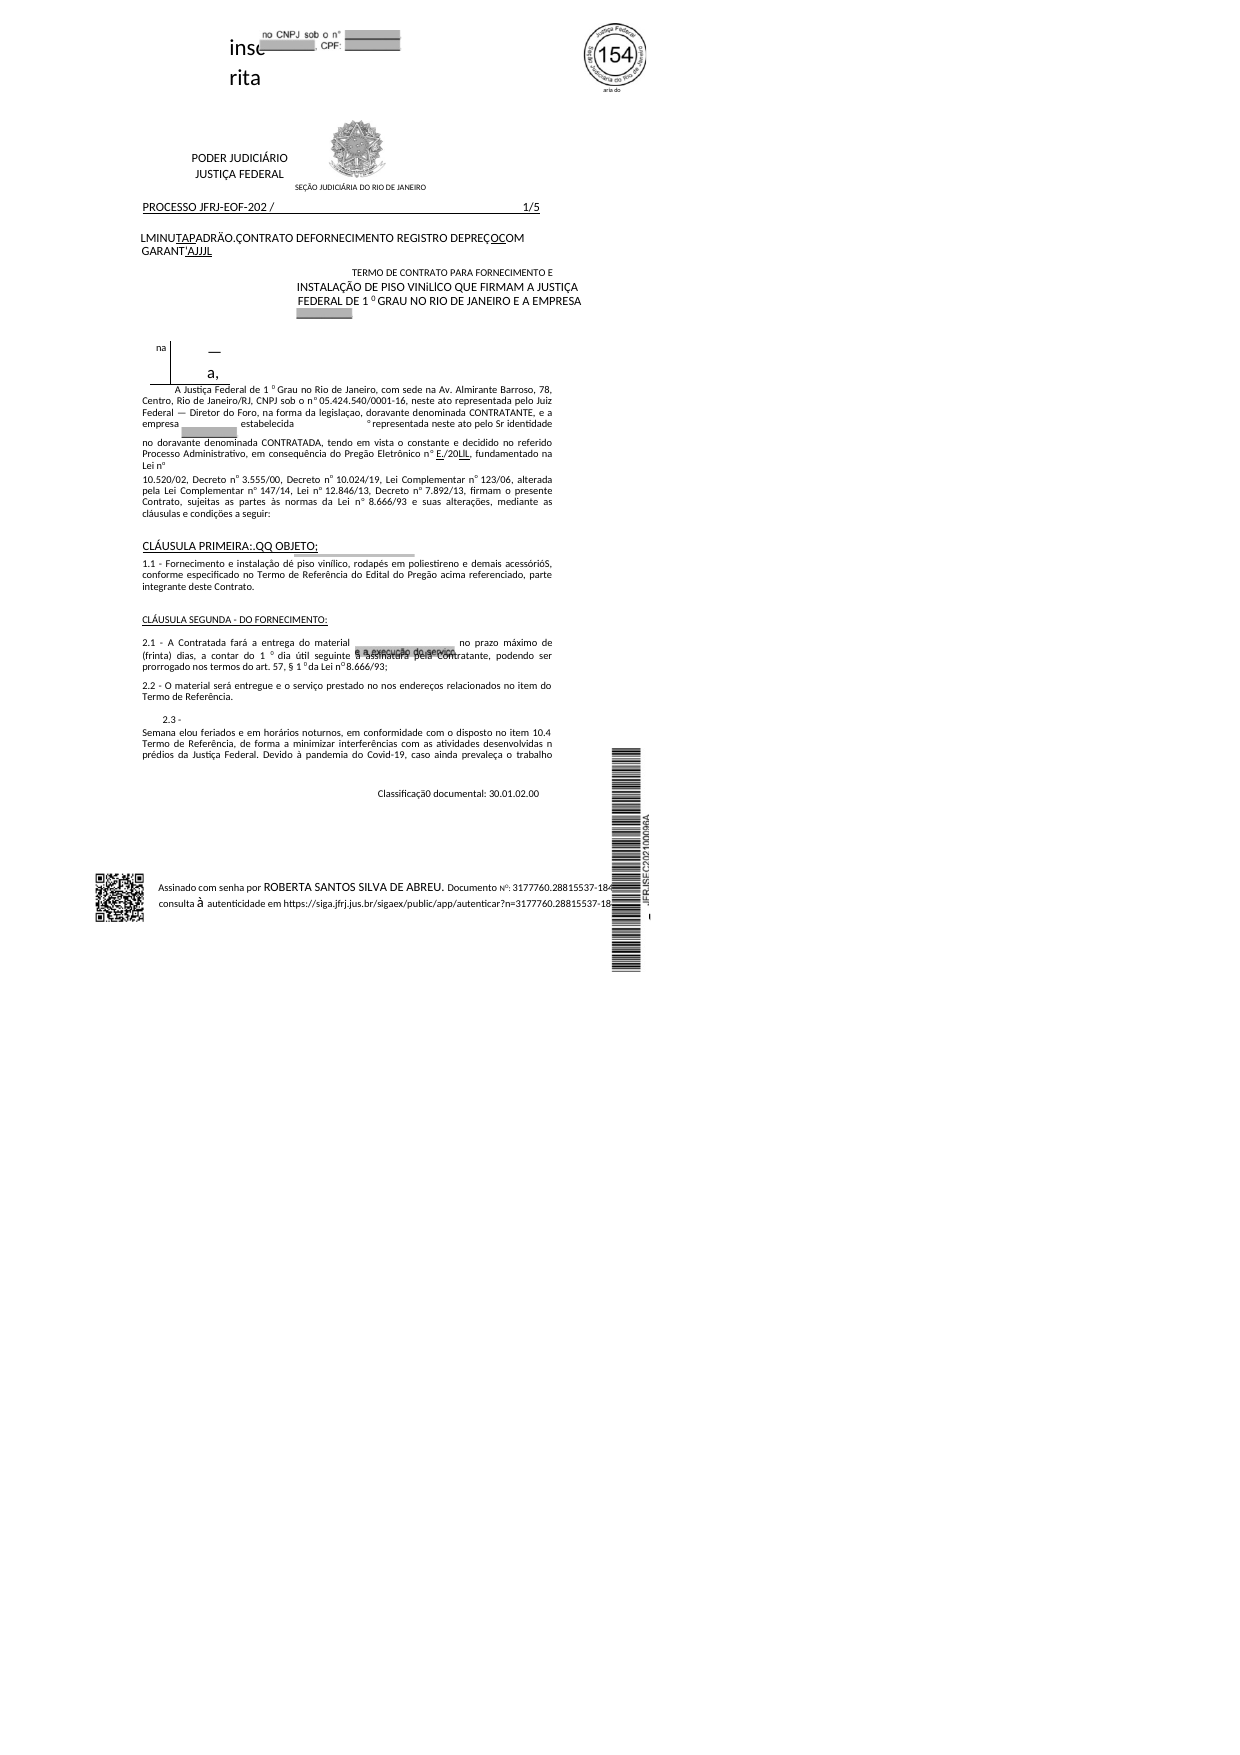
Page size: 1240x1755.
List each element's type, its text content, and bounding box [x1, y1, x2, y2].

text 2.3 - [162, 714, 1089, 727]
text PROCESSO JFRJ-EOF-202 / 1/5 [142, 200, 1089, 215]
text Semana elou feriados e em horários noturnos, em conformidade com o disposto no item 10.4 Termo de Referência, de forma a minimizar interferências com as atividades desenvolvidas n prédios da Justiça Federal. Devido à pandemia do Covid-19, caso ainda prevaleça o trabalho [142, 727, 553, 762]
text 2.1 - A Contratada fará a entrega do material no prazo máximo de (frinta) dias, a contar do 1 0 dia útil seguinte à assinatura pela Contratante, podendo ser prorrogado nos termos do art. 57, § 1 0 da Lei nO 8.666/93; [142, 632, 553, 673]
table_header —a, [203, 341, 230, 384]
text PODER JUDICIÁRIO [150, 150, 328, 165]
table_header na [150, 341, 170, 384]
text 10.520/02, Decreto no 3.555/00, Decreto no 10.024/19, Lei Complementar no 123/06, alterada pela Lei Complementar no 147/14, Lei no 12.846/13, Decreto no 7.892/13, firmam o presente Contrato, sujeitas as partes às normas da Lei no 8.666/93 e suas alteraçöes, mediante as cláusulas e condiçöes a seguir: [142, 474, 553, 520]
text JUSTIÇA FEDERAL [150, 166, 567, 181]
text CLÁUSULA PRIMEIRA:.QQ OBJETO; [142, 538, 586, 554]
text 1.1 - Fornecimento e instalaçåo dé piso vinílico, rodapés em poliestireno e demais acessórióS, conforme especificado no Termo de Referência do Edital do Pregão acima referenciado, parte integrante deste Contrato. [142, 558, 553, 593]
table_header [171, 341, 203, 384]
text TERMO DE CONTRATO PARA FORNECIMENTO E [150, 267, 553, 279]
text [386, 150, 571, 165]
text A Justiça Federal de 1 0 Grau no Rio de Janeiro, com sede na Av. Almirante Barroso, 78, Centro, Rio de Janeiro/RJ, CNPJ sob o no 05.424.540/0001-16, neste ato representada pelo Juiz Federal — Diretor do Foro, na forma da legislaçao, doravante denominada CONTRATANTE, e a empresa estabelecida o representada neste ato pelo Sr identidade no doravante denominada CONTRATADA, tendo em vista o constante e decidido no referido Processo Administrativo, em consequência do Pregão Eletrônico no E./20LlL, fundamentado na Lei no [142, 384, 553, 472]
text 2.2 - O material será entregue e o serviço prestado no nos endereços relacionados no item do Termo de Referência. [142, 681, 553, 703]
text INSTALAÇÃO DE PISO VINiLlCO QUE FIRMAM A JUSTIÇA FEDERAL DE 1 0 GRAU NO RIO DE JANEIRO E A EMPRESA [297, 281, 593, 308]
text CLÁUSULA SEGUNDA - DO FORNECIMENTO: [142, 614, 1089, 626]
text SEÇÃO JUDICIÁRIA DO RIO DE JANEIRO [150, 182, 571, 192]
text LMINUTAPADRÄO.ÇONTRATO DEFORNECIMENTO REGISTRO DEPREÇOCOM GARANT'AJJJL [140, 231, 593, 259]
